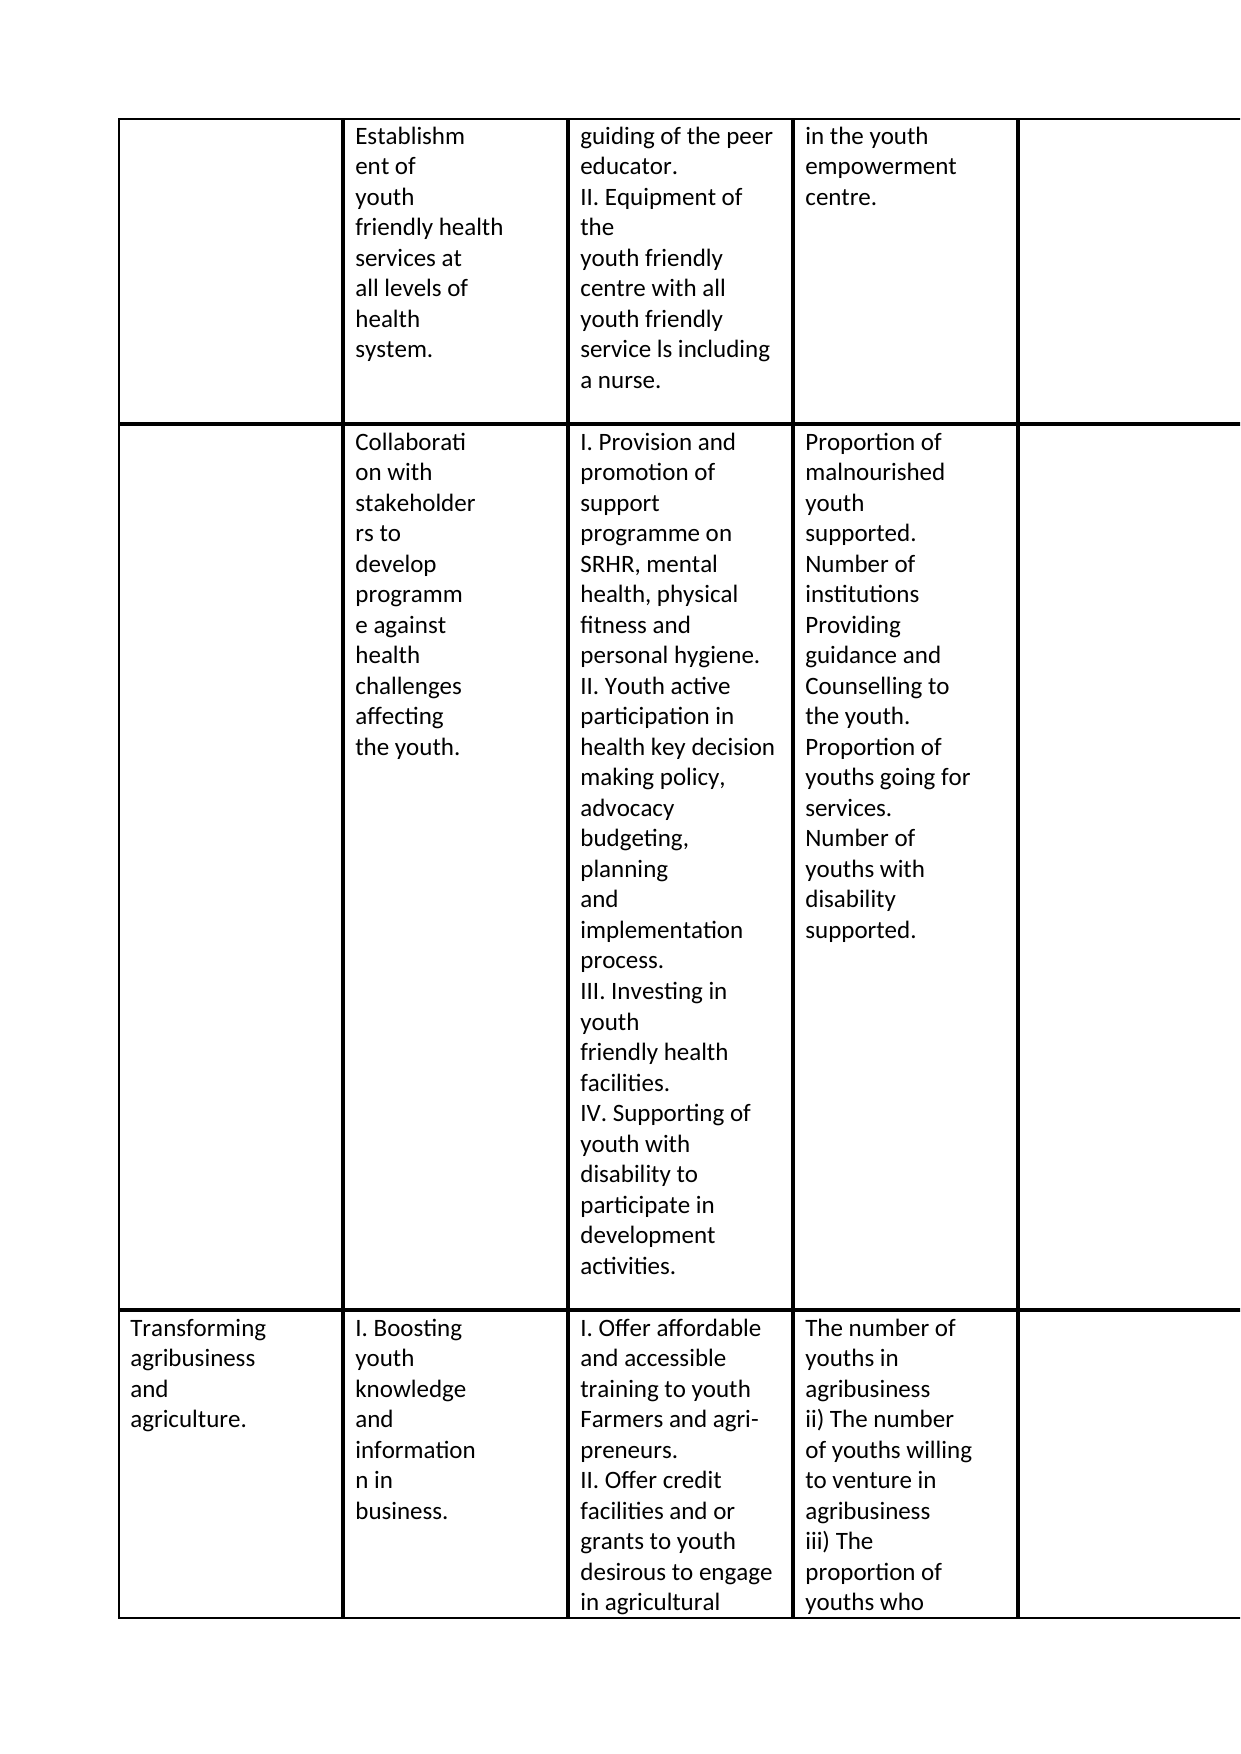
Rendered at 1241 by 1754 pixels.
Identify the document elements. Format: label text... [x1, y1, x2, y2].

table_cell in the youth empowerment centre. [795, 120, 1016, 422]
table_cell [1020, 426, 1240, 1308]
table_cell [120, 120, 341, 422]
table_cell Transforming agribusiness and agriculture. [120, 1312, 341, 1617]
table_cell I. Boosting youth knowledge and information n in business. [345, 1312, 566, 1617]
table_cell Establishm ent of youth friendly health services at all levels of health system. [345, 120, 566, 422]
table_cell guiding of the peer educator. II. Equipment of the youth friendly centre with all youth friendly service ls including a nurse. [570, 120, 791, 422]
table_cell [1020, 120, 1240, 422]
table_cell Proportion of malnourished youth supported. Number of institutions Providing guidance and Counselling to the youth. Proportion of youths going for services. Number of youths with disability supported. [795, 426, 1016, 1308]
table_cell [120, 426, 341, 1308]
table_cell I. Offer affordable and accessible training to youth Farmers and agri- preneurs. II. Offer credit facilities and or grants to youth desirous to engage in agricultural [570, 1312, 791, 1617]
table_cell [1020, 1312, 1240, 1617]
table_cell I. Provision and promotion of support programme on SRHR, mental health, physical fitness and personal hygiene. II. Youth active participation in health key decision making policy, advocacy budgeting, planning and implementation process. III. Investing in youth friendly health facilities. IV. Supporting of youth with disability to participate in development activities. [570, 426, 791, 1308]
table_cell The number of youths in agribusiness ii) The number of youths willing to venture in agribusiness iii) The proportion of youths who [795, 1312, 1016, 1617]
table_cell Collaborati on with stakeholder rs to develop programm e against health challenges affecting the youth. [345, 426, 566, 1308]
